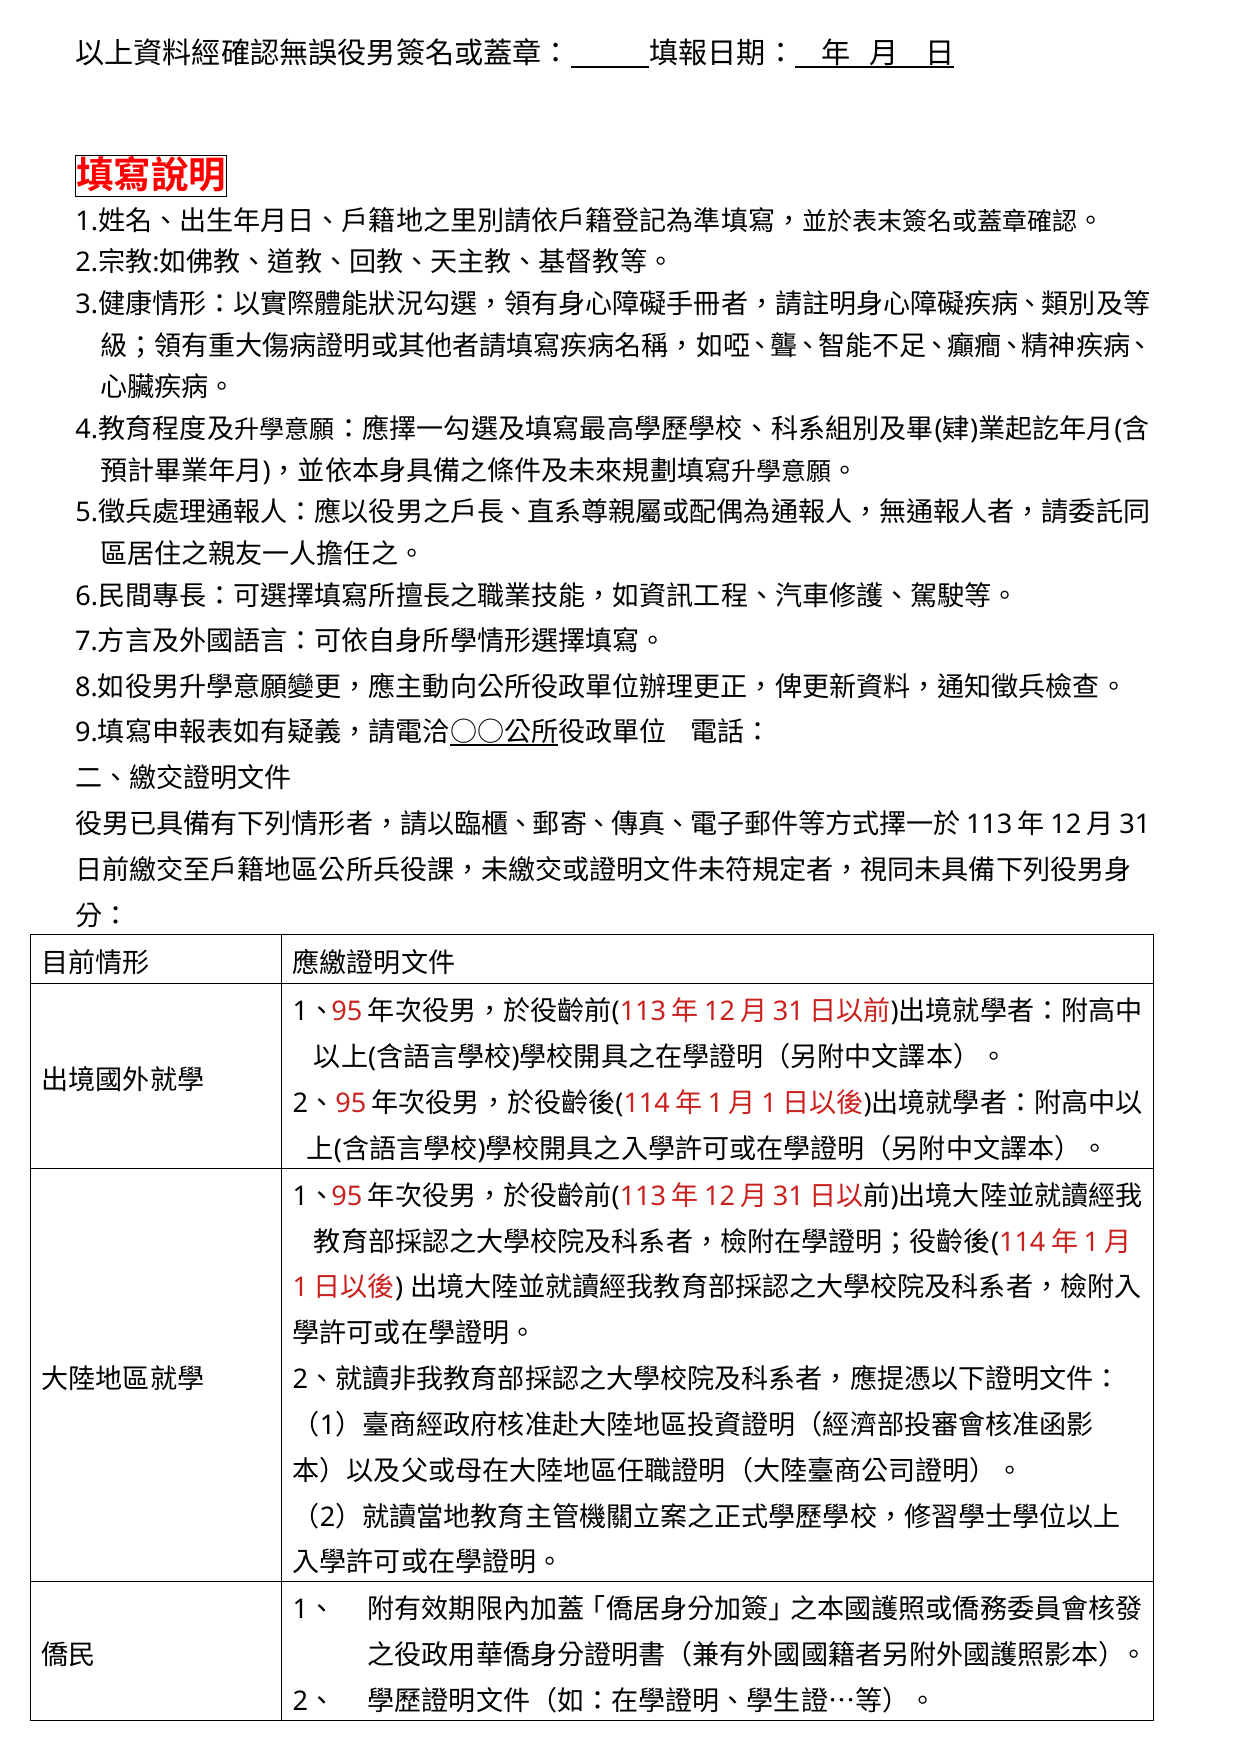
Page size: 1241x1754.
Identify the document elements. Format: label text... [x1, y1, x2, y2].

text 以上資料經確認無誤役男簽名或蓋章： 填報日期： 年 月 日 [75, 29, 1150, 72]
text [227, 155, 1150, 197]
text 二、繳交證明文件 [75, 751, 1150, 797]
table_cell 1、95年次役男，於役齡前(113年12月31日以前)出境大陸並就讀經我 教育部採認之大學校院及科系者，檢附在學證明；役齡後(114年1月1日以後) 出境大陸並就讀經我教育部採認之大學校院及科系者，檢附入學許可或在學證明。 2、就讀非我教育部採認之大學校院及科系者，應提憑以下證明文件： （1）臺商經政府核准赴大陸地區投資證明（經濟部投審會核准函影本）以及父或母在大陸地區任職證明（大陸臺商公司證明）。 （2）就讀當地教育主管機關立案之正式學歷學校，修習學士學位以上入學許可或在學證明。 [282, 1169, 1153, 1581]
text 9.填寫申報表如有疑義，請電洽○○公所役政單位 電話： [75, 705, 1150, 751]
text 4.教育程度及升學意願：應擇一勾選及填寫最高學歷學校、科系組別及畢(肄)業起訖年月(含預計畢業年月)，並依本身具備之條件及未來規劃填寫升學意願。 [75, 405, 1150, 488]
text 8.如役男升學意願變更，應主動向公所役政單位辦理更正，俾更新資料，通知徵兵檢查。 [75, 659, 1150, 705]
table_cell 附有效期限內加蓋「僑居身分加簽」之本國護照或僑務委員會核發之役政用華僑身分證明書（兼有外國國籍者另附外國護照影本）。 學歷證明文件（如：在學證明、學生證…等）。 [282, 1582, 1153, 1719]
table_cell 僑民 [31, 1582, 281, 1719]
text 3.健康情形：以實際體能狀況勾選，領有身心障礙手冊者，請註明身心障礙疾病、類別及等級；領有重大傷病證明或其他者請填寫疾病名稱，如啞、聾、智能不足、癲癎、精神疾病、心臟疾病。 [75, 280, 1150, 405]
text 填寫說明 [76, 156, 226, 196]
table_cell 大陸地區就學 [31, 1169, 281, 1581]
table_cell 出境國外就學 [31, 984, 281, 1167]
text 5.徵兵處理通報人：應以役男之戶長、直系尊親屬或配偶為通報人，無通報人者，請委託同區居住之親友一人擔任之。 [75, 488, 1150, 572]
text 役男已具備有下列情形者，請以臨櫃、郵寄、傳真、電子郵件等方式擇一於113年12月31日前繳交至戶籍地區公所兵役課，未繳交或證明文件未符規定者，視同未具備下列役男身分： [75, 797, 1150, 934]
text 6.民間專長：可選擇填寫所擅長之職業技能，如資訊工程、汽車修護、駕駛等。 [75, 572, 1150, 613]
table_header 目前情形 [31, 935, 281, 983]
text 2.宗教:如佛教、道教、回教、天主教、基督教等。 [75, 238, 1150, 280]
table_header 應繳證明文件 [282, 935, 1153, 983]
text 7.方言及外國語言：可依自身所學情形選擇填寫。 [75, 613, 1150, 659]
text 1.姓名、出生年月日、戶籍地之里別請依戶籍登記為準填寫，並於表末簽名或蓋章確認。 [75, 197, 1150, 238]
table_cell 1、95年次役男，於役齡前(113年12月31日以前)出境就學者：附高中 以上(含語言學校)學校開具之在學證明（另附中文譯本）。 2、95年次役男，於役齡後(114年1月1日以後)出境就學者：附高中以 上(含語言學校)學校開具之入學許可或在學證明（另附中文譯本）。 [282, 984, 1153, 1167]
